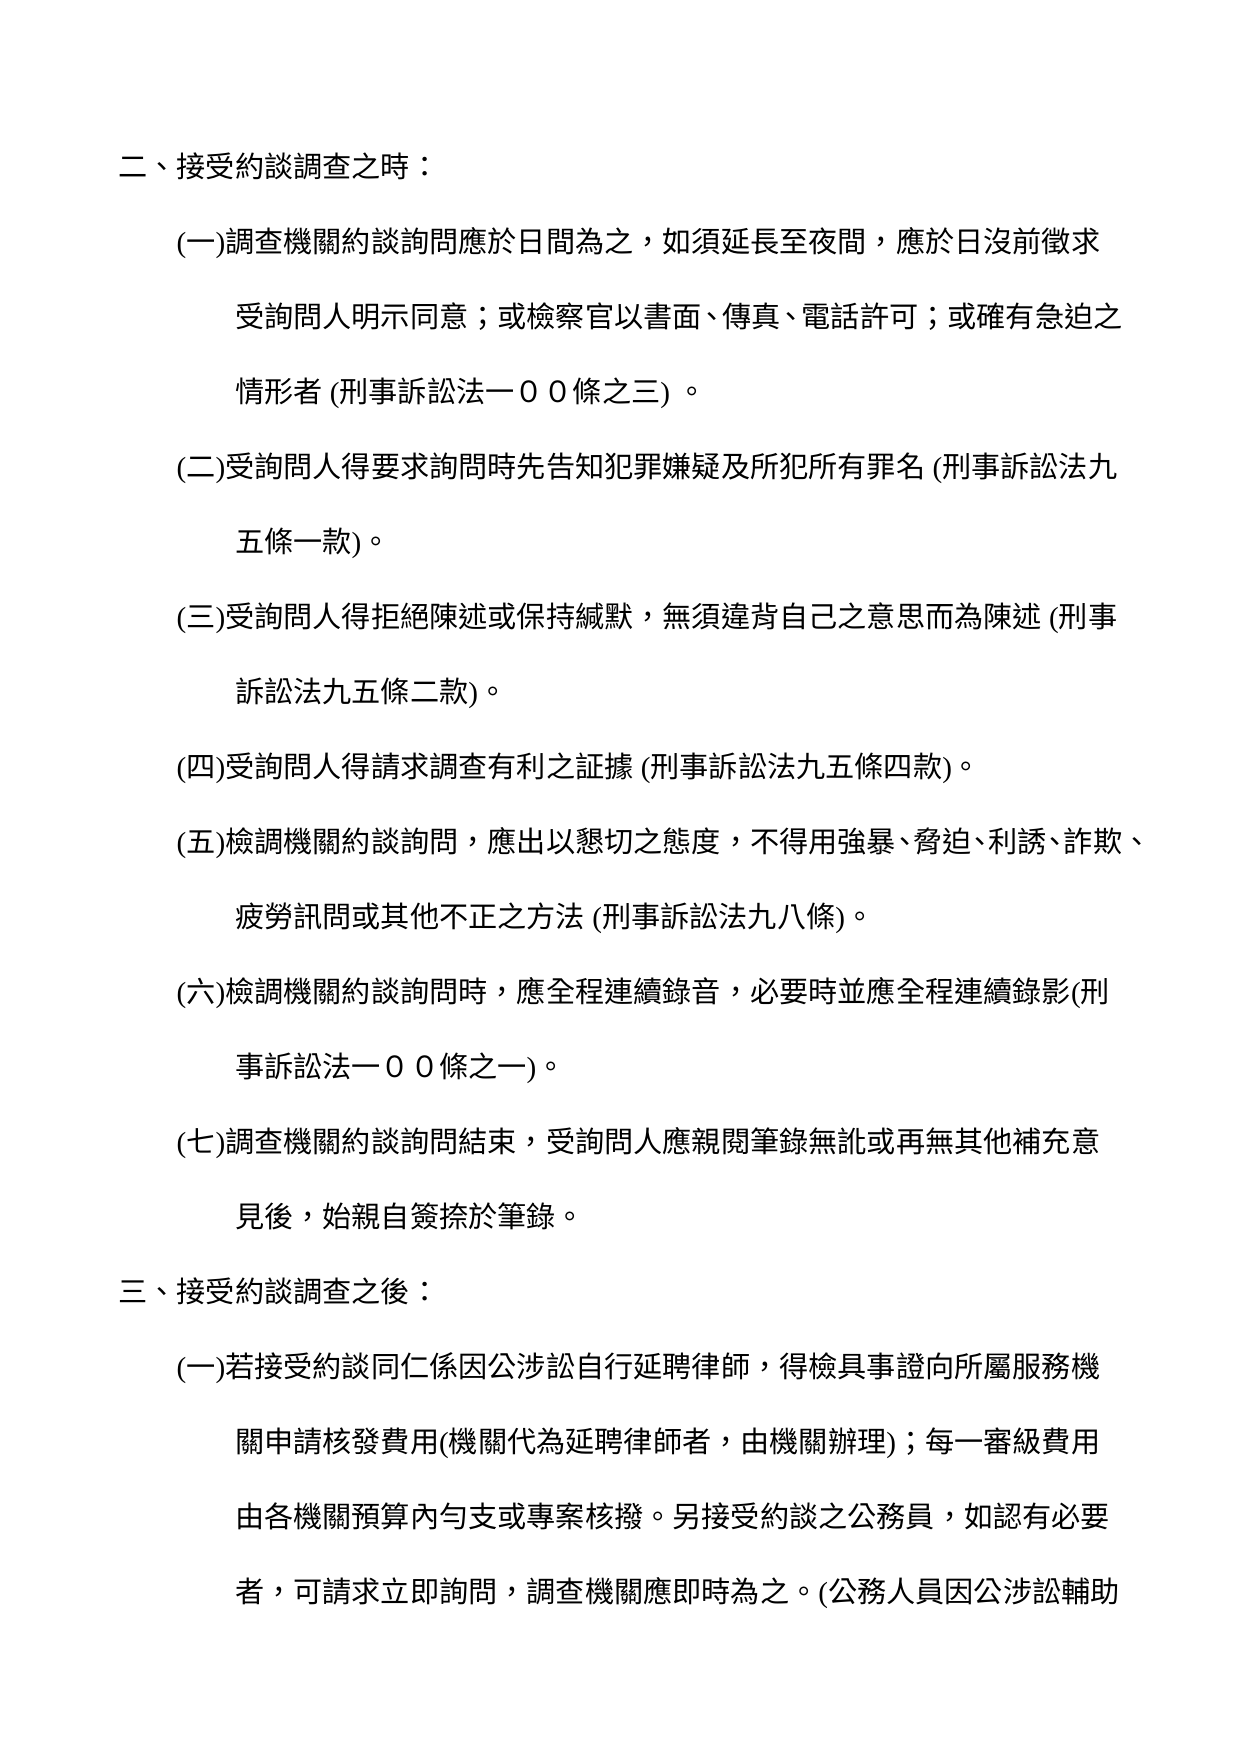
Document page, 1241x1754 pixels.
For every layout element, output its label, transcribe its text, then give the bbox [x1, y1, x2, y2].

text (四)受詢問人得請求調查有利之証據 (刑事訴訟法九五條四款)。 [118, 727, 1122, 802]
text (六)檢調機關約談詢問時，應全程連續錄音，必要時並應全程連續錄影(刑事訴訟法一００條之一)。 [176, 952, 1122, 1102]
text (五)檢調機關約談詢問，應出以懇切之態度，不得用強暴、脅迫、利誘、詐欺、疲勞訊問或其他不正之方法 (刑事訴訟法九八條)。 [176, 802, 1122, 952]
text (三)受詢問人得拒絕陳述或保持緘默，無須違背自己之意思而為陳述 (刑事訴訟法九五條二款)。 [176, 577, 1122, 727]
text (一)調查機關約談詢問應於日間為之，如須延長至夜間，應於日沒前徵求受詢問人明示同意；或檢察官以書面、傳真、電話許可；或確有急迫之情形者 (刑事訴訟法一００條之三) 。 [176, 202, 1122, 427]
text 二、接受約談調查之時： [118, 127, 1122, 202]
text 三、接受約談調查之後： [118, 1252, 1122, 1327]
text (二)受詢問人得要求詢問時先告知犯罪嫌疑及所犯所有罪名 (刑事訴訟法九五條一款)。 [176, 427, 1122, 577]
text (一)若接受約談同仁係因公涉訟自行延聘律師，得檢具事證向所屬服務機關申請核發費用(機關代為延聘律師者，由機關辦理)；每一審級費用由各機關預算內勻支或專案核撥。另接受約談之公務員，如認有必要者，可請求立即詢問，調查機關應即時為之。(公務人員因公涉訟輔助 [176, 1327, 1122, 1627]
text (七)調查機關約談詢問結束，受詢問人應親閱筆錄無訛或再無其他補充意見後，始親自簽捺於筆錄。 [176, 1102, 1122, 1252]
